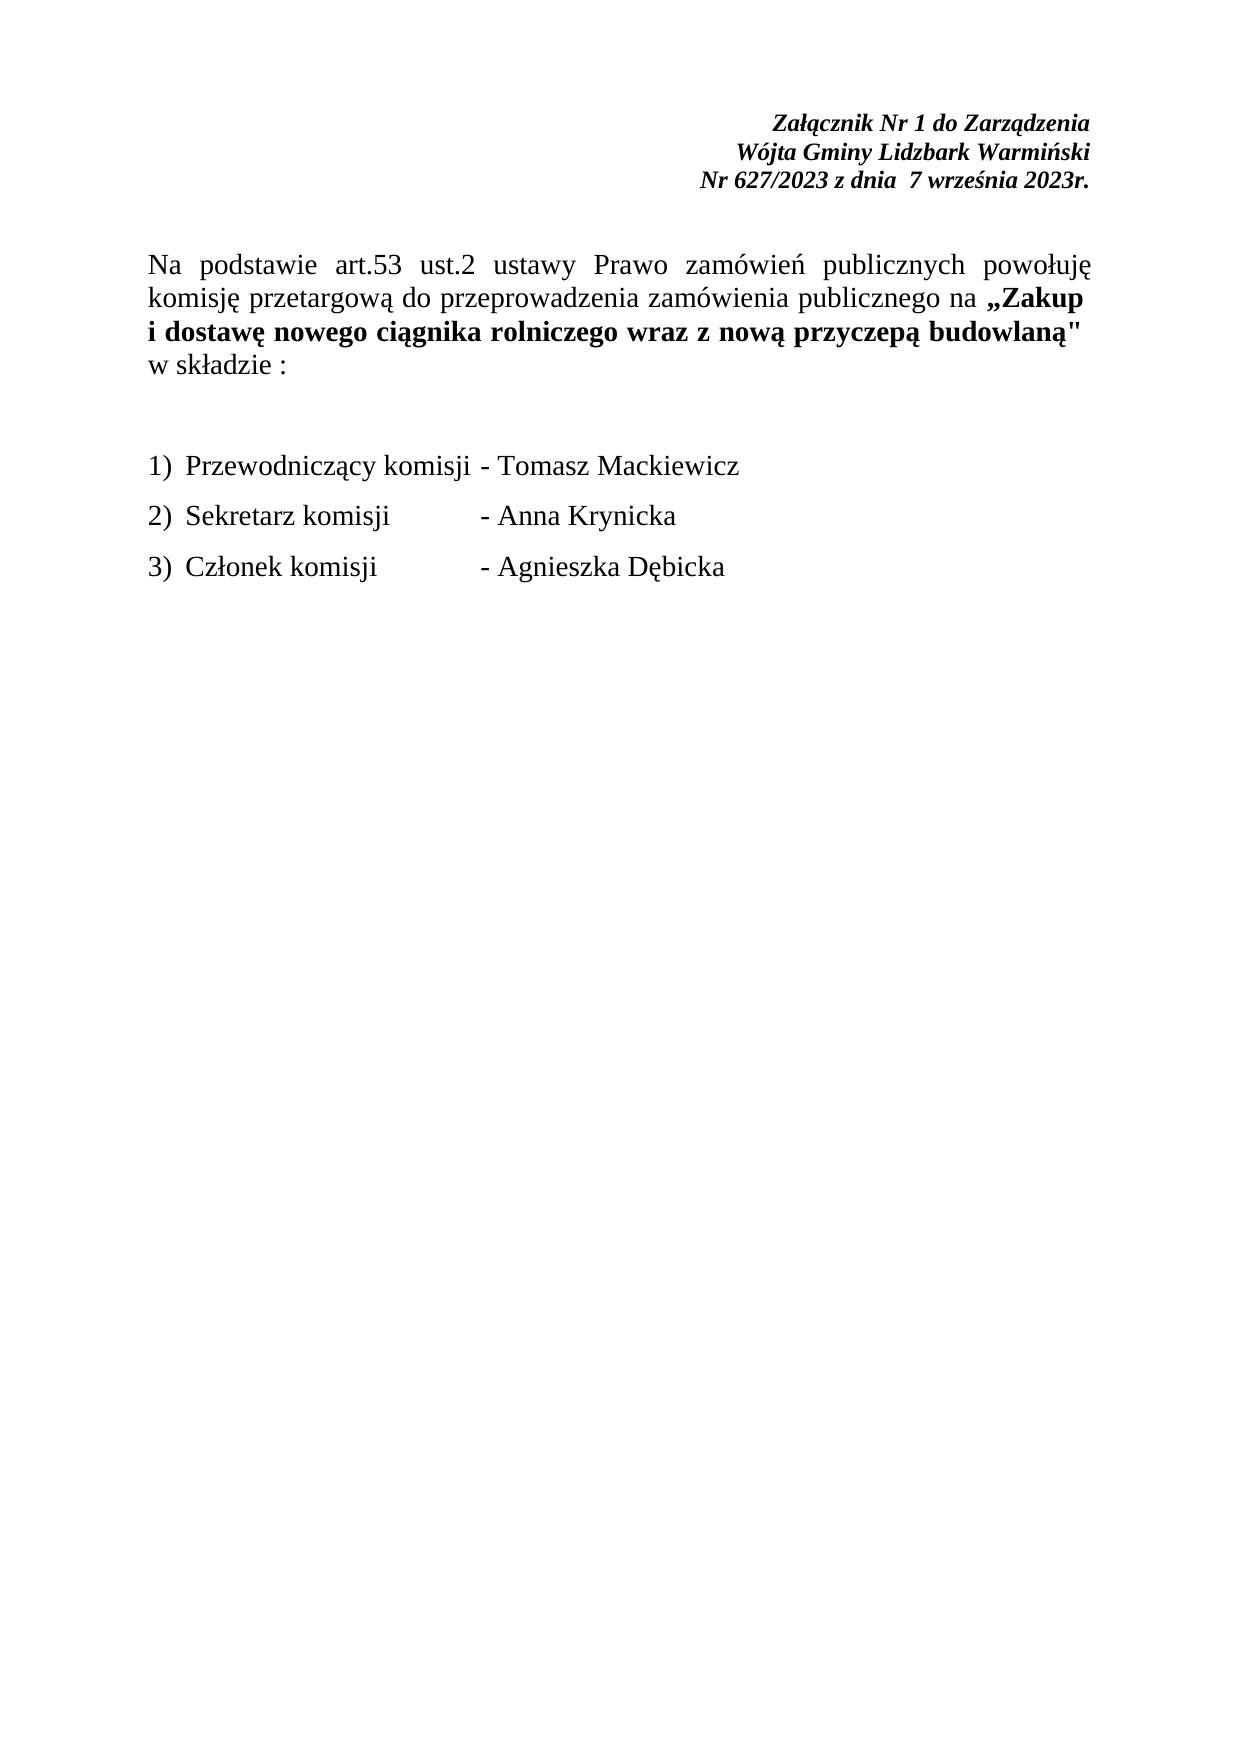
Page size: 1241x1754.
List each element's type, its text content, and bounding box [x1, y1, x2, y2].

list Sekretarz komisji - Anna Krynicka [148, 498, 1093, 532]
text Na podstawie art.53 ust.2 ustawy Prawo zamówień publicznych powołuję komisję przetargową do przeprowadzenia zamówienia publicznego na „Zakup i dostawę nowego ciągnika rolniczego wraz z nową przyczepą budowlaną" w składzie : [148, 247, 1093, 381]
subtitle Wójta Gminy Lidzbark Warmiński [148, 137, 1093, 165]
text Nr 627/2023 z dnia 7 września 2023r. [148, 165, 1093, 194]
list Przewodniczący komisji - Tomasz Mackiewicz [148, 448, 1093, 482]
subtitle Załącznik Nr 1 do Zarządzenia [148, 108, 1093, 137]
list Członek komisji - Agnieszka Dębicka [148, 549, 1093, 582]
